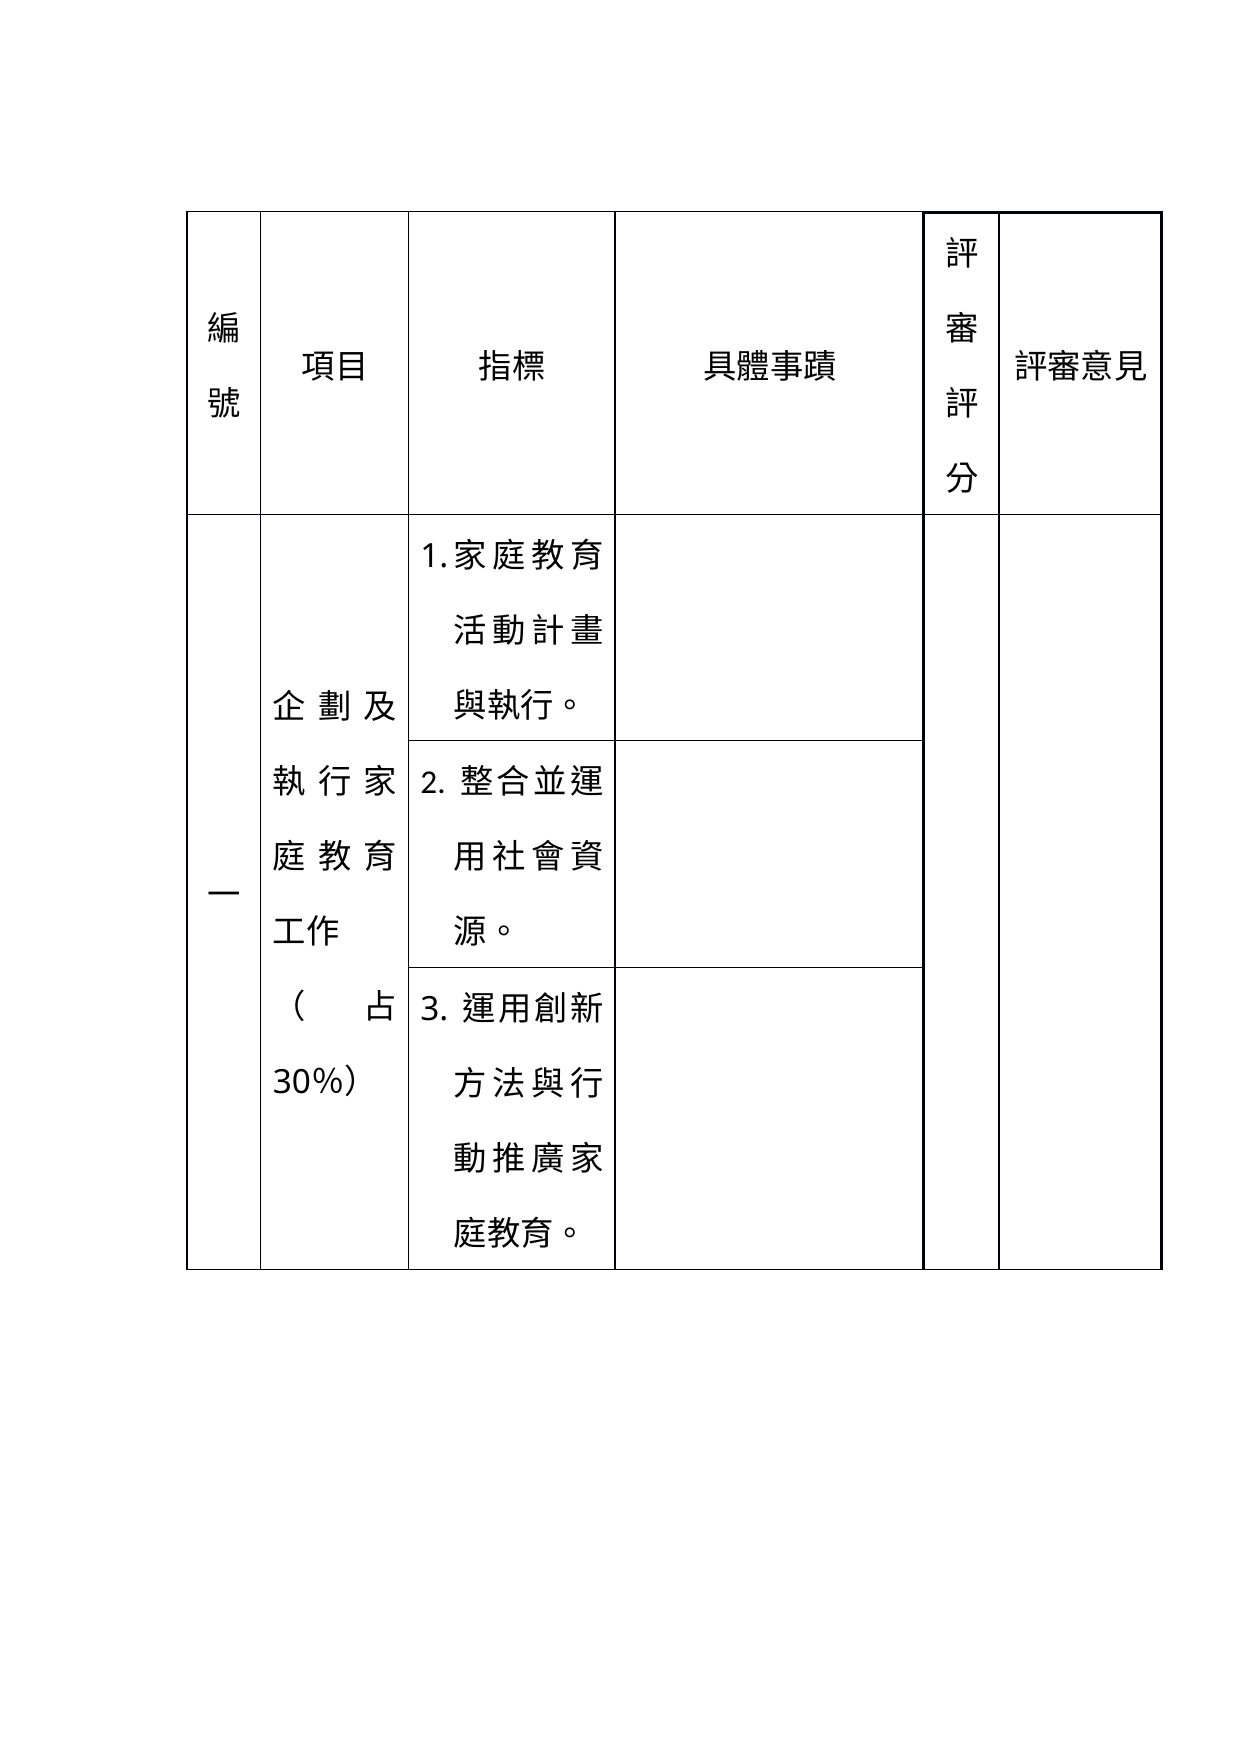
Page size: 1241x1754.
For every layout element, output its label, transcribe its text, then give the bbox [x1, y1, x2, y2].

table_cell [1000, 515, 1160, 1268]
table_header 指標 [409, 212, 614, 514]
table_cell [616, 515, 922, 740]
table_cell [616, 968, 922, 1268]
table_cell 企劃及執行家庭教育工作 （占30％） [261, 515, 408, 1268]
table_header 評審 評分 [925, 214, 998, 514]
table_header 評審意見 [1000, 214, 1160, 514]
table_cell [925, 515, 998, 1268]
table_cell [616, 741, 922, 967]
table_cell 一 [188, 515, 260, 1268]
table_header 具體事蹟 [616, 212, 922, 514]
table_cell 3. 運用創新方法與行動推廣家庭教育。 [409, 968, 614, 1268]
table_header 編號 [188, 212, 260, 514]
table_cell 1.家庭教育活動計畫與執行。 [409, 515, 614, 740]
table_header 項目 [261, 212, 408, 514]
table_cell 2. 整合並運用社會資源。 [409, 741, 614, 967]
